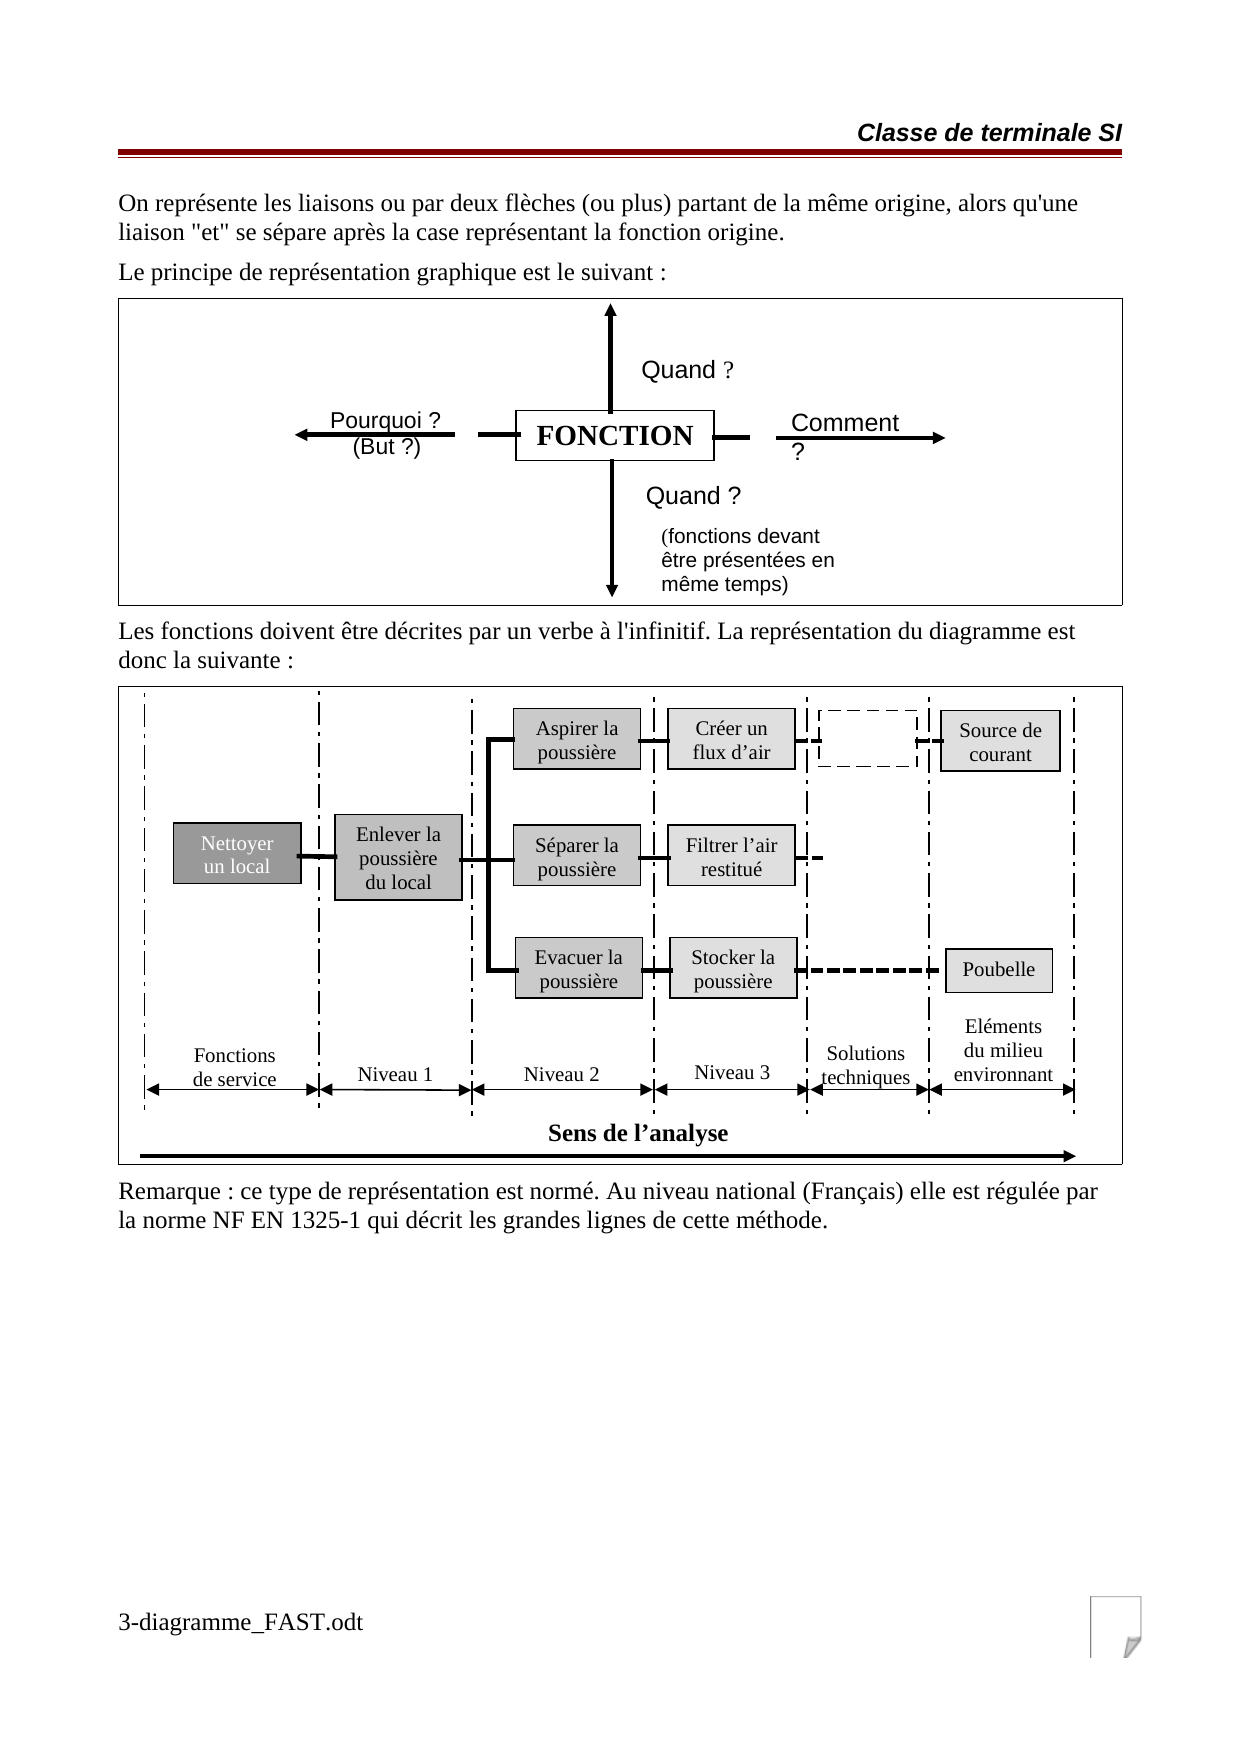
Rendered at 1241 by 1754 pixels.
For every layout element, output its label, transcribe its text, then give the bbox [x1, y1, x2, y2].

text Le principe de représentation graphique est le suivant : [118, 257, 1122, 286]
text On représente les liaisons ou par deux flèches (ou plus) partant de la même origine, alors qu'une liaison "et" se sépare après la case représentant la fonction origine. [118, 188, 1122, 245]
table_header [119, 687, 1122, 1164]
text Remarque : ce type de représentation est normé. Au niveau national (Français) elle est régulée par la norme NF EN 1325-1 qui décrit les grandes lignes de cette méthode. [118, 1176, 1122, 1233]
table_header [119, 299, 1122, 604]
text Les fonctions doivent être décrites par un verbe à l'infinitif. La représentation du diagramme est donc la suivante : [118, 616, 1122, 674]
